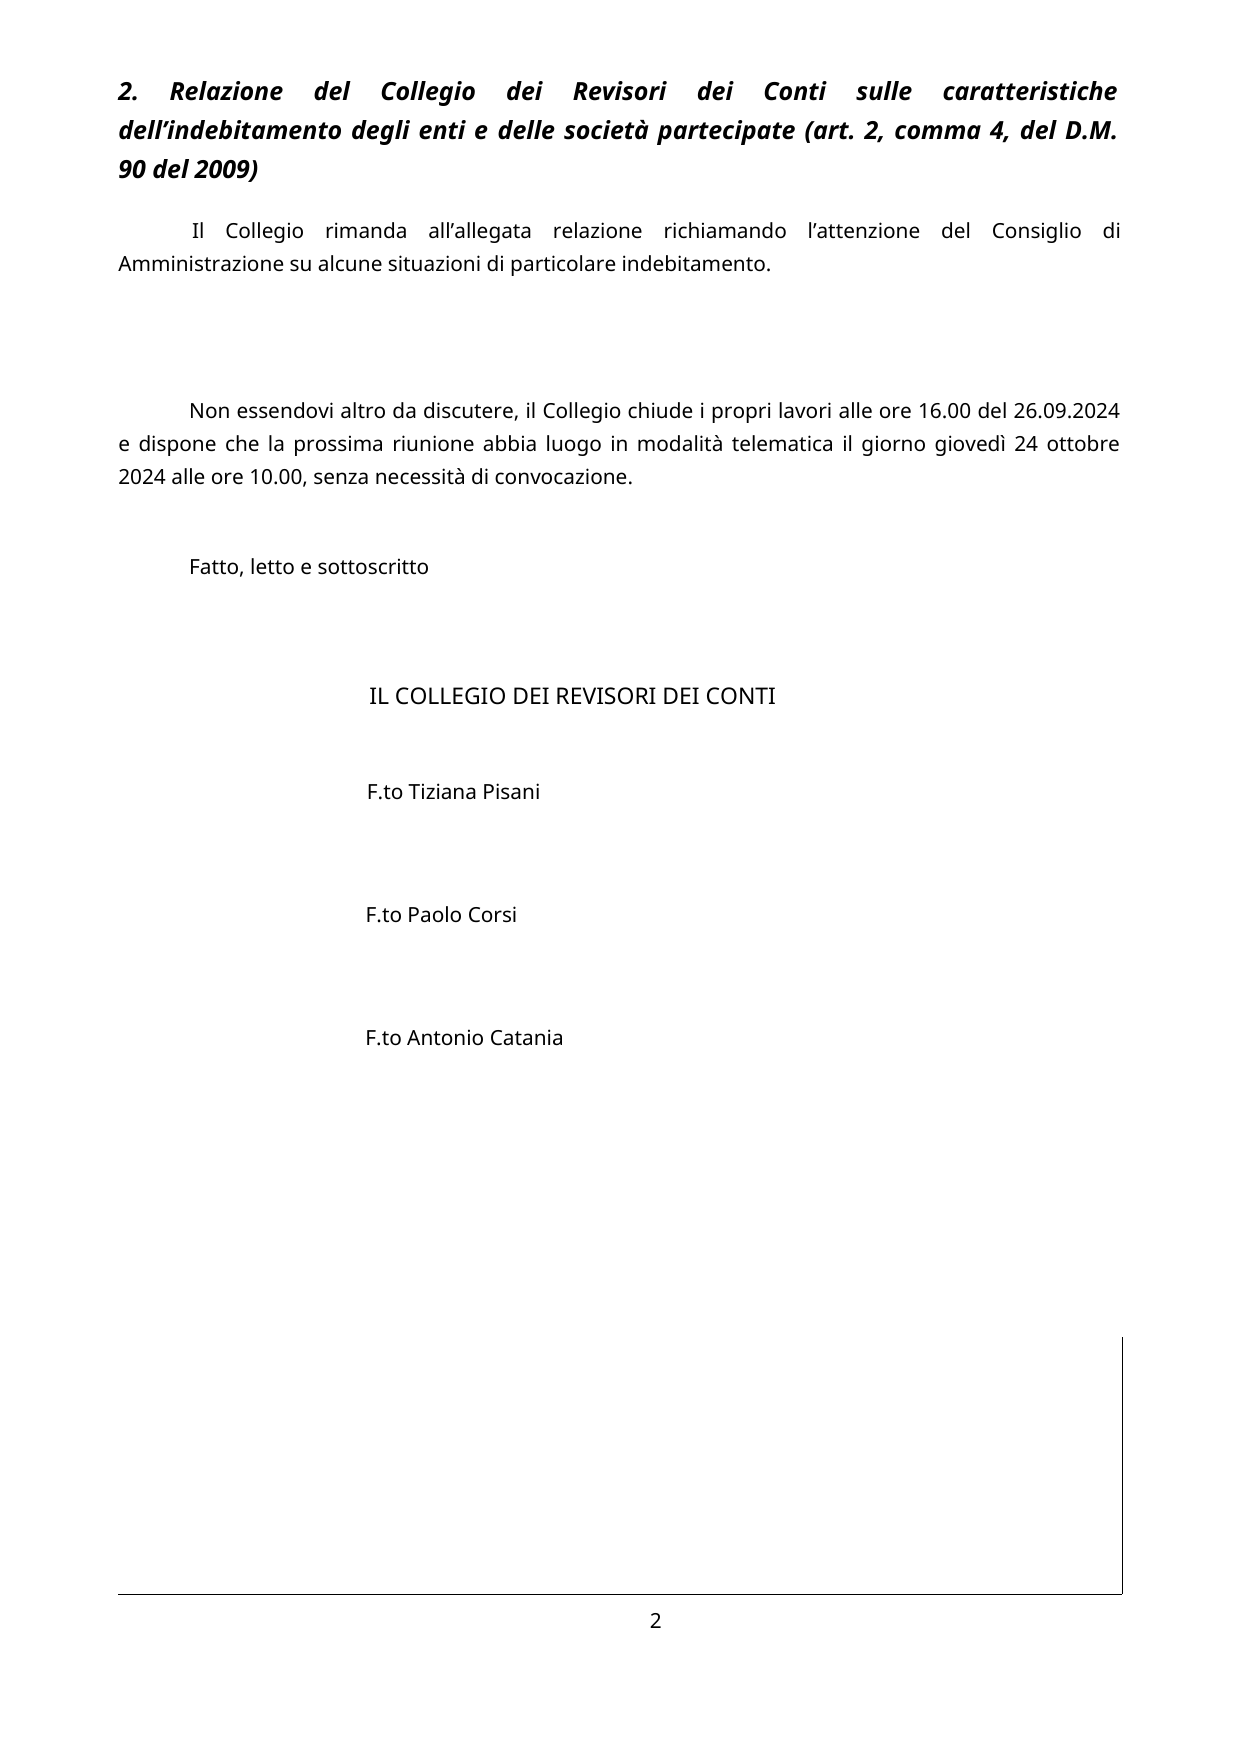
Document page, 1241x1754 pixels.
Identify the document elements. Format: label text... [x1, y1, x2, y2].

text F.to Tiziana Pisani [295, 777, 1122, 806]
text Il Collegio rimanda all’allegata relazione richiamando l’attenzione del Consiglio di Amministrazione su alcune situazioni di particolare indebitamento. [118, 216, 1122, 277]
text Fatto, letto e sottoscritto [118, 552, 1122, 581]
text 2. Relazione del Collegio dei Revisori dei Conti sulle caratteristiche dell’indebitamento degli enti e delle società partecipate (art. 2, comma 4, del D.M. 90 del 2009) [118, 74, 1122, 186]
text F.to Antonio Catania [118, 1023, 1122, 1052]
subtitle IL COLLEGIO DEI REVISORI DEI CONTI [339, 680, 1122, 711]
text Non essendovi altro da discutere, il Collegio chiude i propri lavori alle ore 16.00 del 26.09.2024 e dispone che la prossima riunione abbia luogo in modalità telematica il giorno giovedì 24 ottobre 2024 alle ore 10.00, senza necessità di convocazione. [118, 397, 1122, 490]
text F.to Paolo Corsi [148, 900, 1122, 929]
